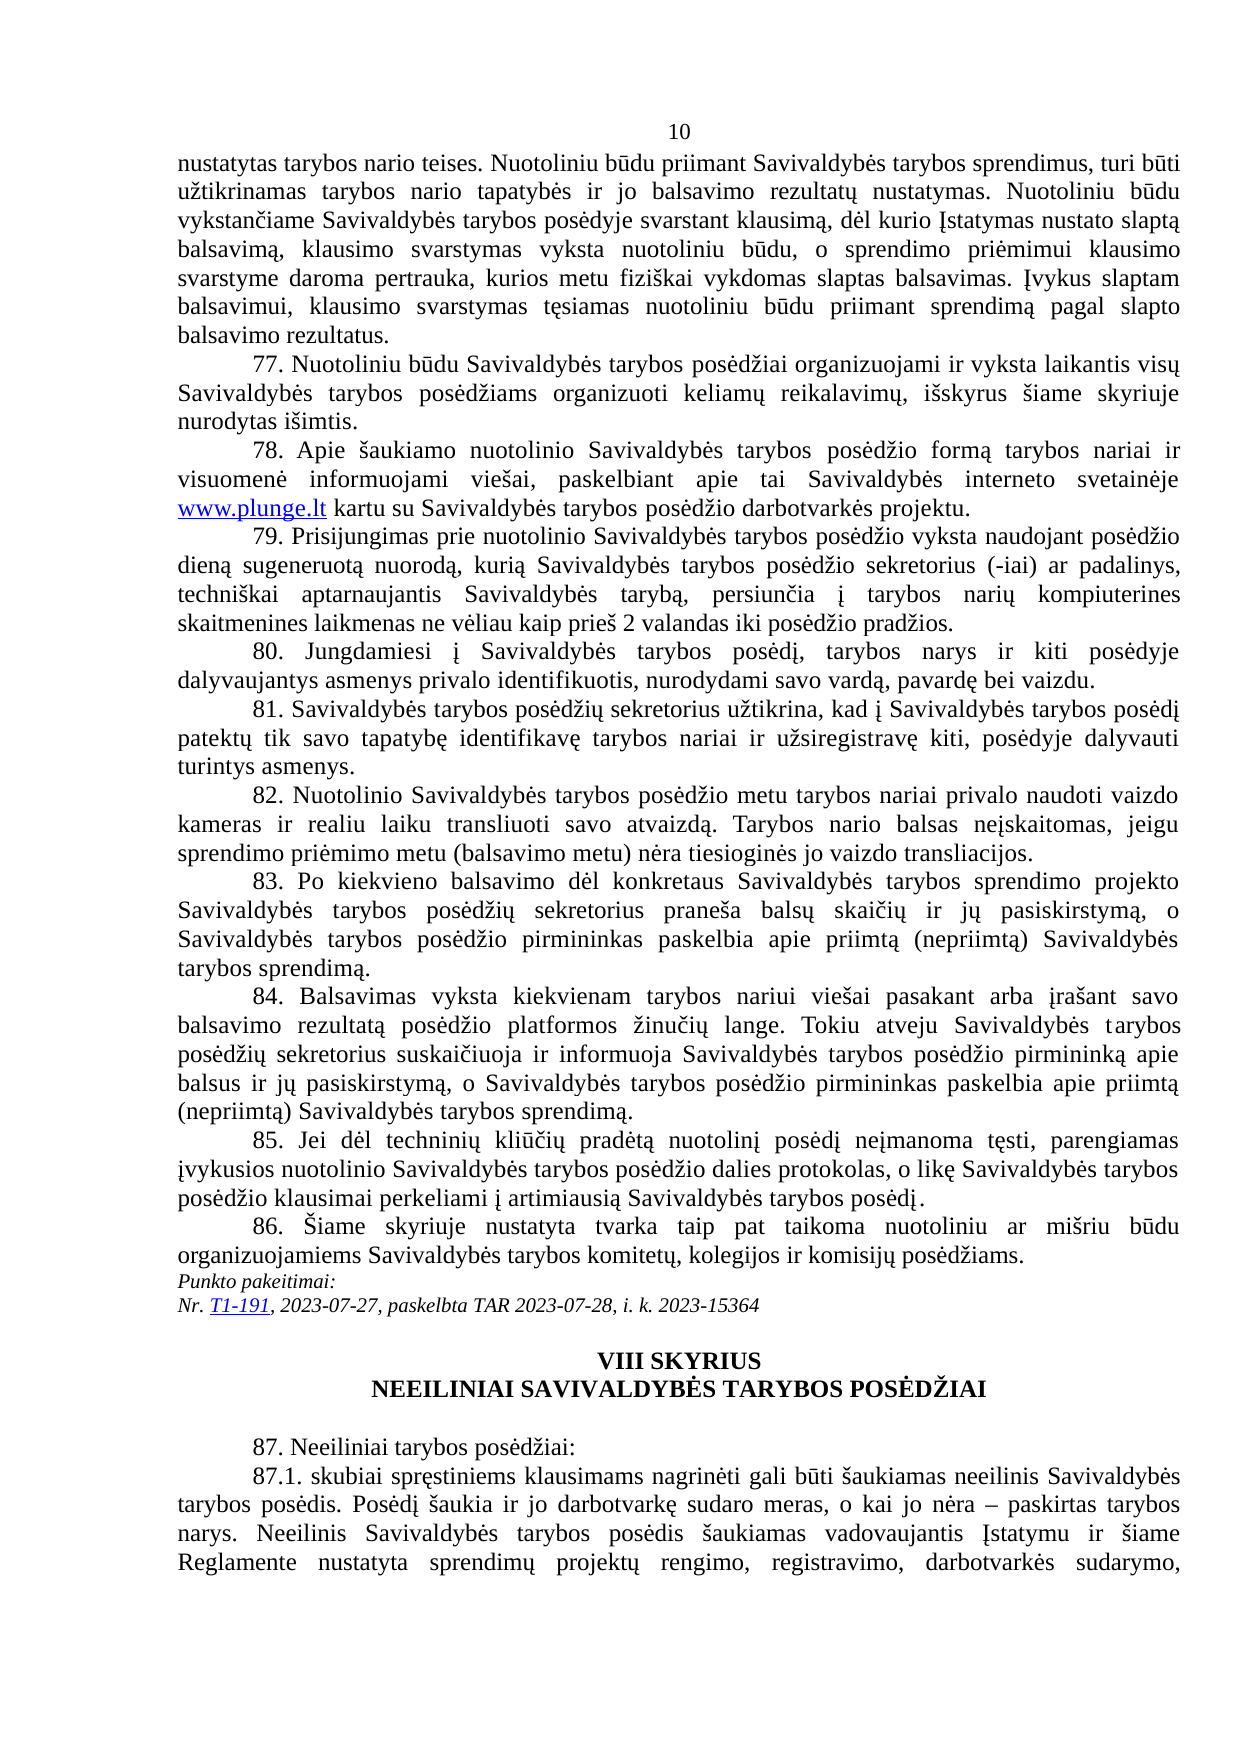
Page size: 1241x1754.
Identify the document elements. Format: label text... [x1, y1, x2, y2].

text 87.1. skubiai spręstiniems klausimams nagrinėti gali būti šaukiamas neeilinis Savivaldybės tarybos posėdis. Posėdį šaukia ir jo darbotvarkę sudaro meras, o kai jo nėra – paskirtas tarybos narys. Neeilinis Savivaldybės tarybos posėdis šaukiamas vadovaujantis Įstatymu ir šiame Reglamente nustatyta sprendimų projektų rengimo, registravimo, darbotvarkės sudarymo, [177, 1461, 1181, 1576]
text Nr. T1-191, 2023-07-27, paskelbta TAR 2023-07-28, i. k. 2023-15364 [177, 1293, 1181, 1317]
text 86. Šiame skyriuje nustatyta tvarka taip pat taikoma nuotoliniu ar mišriu būdu organizuojamiems Savivaldybės tarybos komitetų, kolegijos ir komisijų posėdžiams. [177, 1211, 1181, 1269]
text NEEILINIAI SAVIVALDYBĖS TARYBOS POSĖDŽIAI [177, 1374, 1181, 1403]
text 77. Nuotoliniu būdu Savivaldybės tarybos posėdžiai organizuojami ir vyksta laikantis visų Savivaldybės tarybos posėdžiams organizuoti keliamų reikalavimų, išskyrus šiame skyriuje nurodytas išimtis. [177, 349, 1181, 435]
text 82. Nuotolinio Savivaldybės tarybos posėdžio metu tarybos nariai privalo naudoti vaizdo kameras ir realiu laiku transliuoti savo atvaizdą. Tarybos nario balsas neįskaitomas, jeigu sprendimo priėmimo metu (balsavimo metu) nėra tiesioginės jo vaizdo transliacijos. [177, 780, 1181, 866]
text 81. Savivaldybės tarybos posėdžių sekretorius užtikrina, kad į Savivaldybės tarybos posėdį patektų tik savo tapatybę identifikavę tarybos nariai ir užsiregistravę kiti, posėdyje dalyvauti turintys asmenys. [177, 694, 1181, 780]
text 83. Po kiekvieno balsavimo dėl konkretaus Savivaldybės tarybos sprendimo projekto Savivaldybės tarybos posėdžių sekretorius praneša balsų skaičių ir jų pasiskirstymą, o Savivaldybės tarybos posėdžio pirmininkas paskelbia apie priimtą (nepriimtą) Savivaldybės tarybos sprendimą. [177, 866, 1181, 981]
text Punkto pakeitimai: [177, 1269, 1181, 1293]
text nustatytas tarybos nario teises. Nuotoliniu būdu priimant Savivaldybės tarybos sprendimus, turi būti užtikrinamas tarybos nario tapatybės ir jo balsavimo rezultatų nustatymas. Nuotoliniu būdu vykstančiame Savivaldybės tarybos posėdyje svarstant klausimą, dėl kurio Įstatymas nustato slaptą balsavimą, klausimo svarstymas vyksta nuotoliniu būdu, o sprendimo priėmimui klausimo svarstyme daroma pertrauka, kurios metu fiziškai vykdomas slaptas balsavimas. Įvykus slaptam balsavimui, klausimo svarstymas tęsiamas nuotoliniu būdu priimant sprendimą pagal slapto balsavimo rezultatus. [177, 148, 1181, 349]
text 85. Jei dėl techninių kliūčių pradėtą nuotolinį posėdį neįmanoma tęsti, parengiamas įvykusios nuotolinio Savivaldybės tarybos posėdžio dalies protokolas, o likę Savivaldybės tarybos posėdžio klausimai perkeliami į artimiausią Savivaldybės tarybos posėdį. [177, 1125, 1181, 1211]
text 79. Prisijungimas prie nuotolinio Savivaldybės tarybos posėdžio vyksta naudojant posėdžio dieną sugeneruotą nuorodą, kurią Savivaldybės tarybos posėdžio sekretorius (-iai) ar padalinys, techniškai aptarnaujantis Savivaldybės tarybą, persiunčia į tarybos narių kompiuterines skaitmenines laikmenas ne vėliau kaip prieš 2 valandas iki posėdžio pradžios. [177, 521, 1181, 636]
text 87. Neeiliniai tarybos posėdžiai: [177, 1432, 1181, 1461]
text VIII SKYRIUS [177, 1346, 1181, 1374]
text 80. Jungdamiesi į Savivaldybės tarybos posėdį, tarybos narys ir kiti posėdyje dalyvaujantys asmenys privalo identifikuotis, nurodydami savo vardą, pavardę bei vaizdu. [177, 636, 1181, 694]
text 78. Apie šaukiamo nuotolinio Savivaldybės tarybos posėdžio formą tarybos nariai ir visuomenė informuojami viešai, paskelbiant apie tai Savivaldybės interneto svetainėje www.plunge.lt kartu su Savivaldybės tarybos posėdžio darbotvarkės projektu. [177, 435, 1181, 521]
text 84. Balsavimas vyksta kiekvienam tarybos nariui viešai pasakant arba įrašant savo balsavimo rezultatą posėdžio platformos žinučių lange. Tokiu atveju Savivaldybės tarybos posėdžių sekretorius suskaičiuoja ir informuoja Savivaldybės tarybos posėdžio pirmininką apie balsus ir jų pasiskirstymą, o Savivaldybės tarybos posėdžio pirmininkas paskelbia apie priimtą (nepriimtą) Savivaldybės tarybos sprendimą. [177, 981, 1181, 1125]
